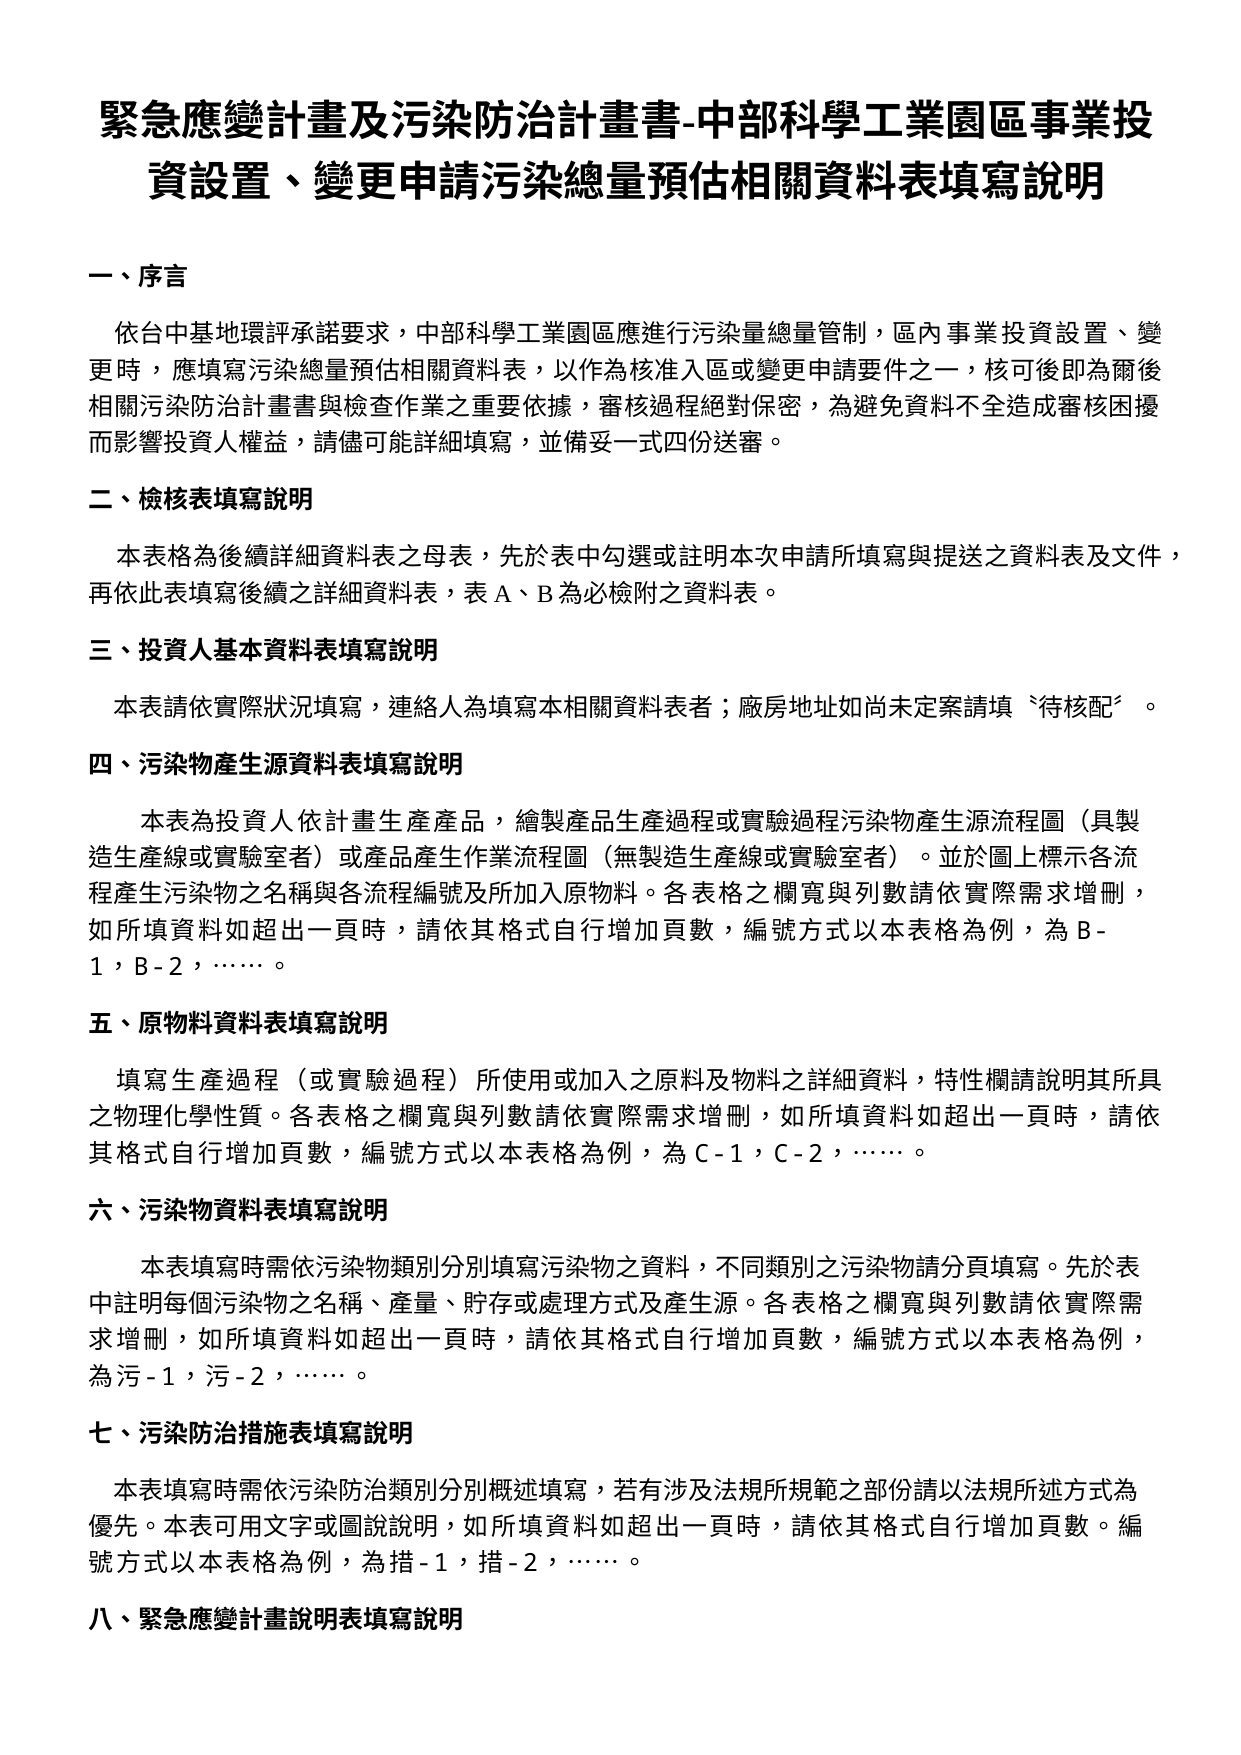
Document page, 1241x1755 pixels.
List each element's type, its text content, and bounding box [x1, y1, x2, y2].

text 八、緊急應變計畫說明表填寫說明 [89, 1600, 1163, 1636]
text 三、投資人基本資料表填寫說明 [89, 630, 1163, 666]
text 依台中基地環評承諾要求，中部科學工業園區應進行污染量總量管制，區內事業投資設置、變更時，應填寫污染總量預估相關資料表，以作為核准入區或變更申請要件之一，核可後即為爾後相關污染防治計畫書與檢查作業之重要依據，審核過程絕對保密，為避免資料不全造成審核困擾而影響投資人權益，請儘可能詳細填寫，並備妥一式四份送審。 [89, 314, 1163, 459]
text 本表填寫時需依污染防治類別分別概述填寫，若有涉及法規所規範之部份請以法規所述方式為優先。本表可用文字或圖說說明，如所填資料如超出一頁時，請依其格式自行增加頁數。編號方式以本表格為例，為措-1，措-2，……。 [89, 1470, 1163, 1579]
text 二、檢核表填寫說明 [89, 480, 1163, 516]
text 填寫生產過程（或實驗過程）所使用或加入之原料及物料之詳細資料，特性欄請說明其所具之物理化學性質。各表格之欄寬與列數請依實際需求增刪，如所填資料如超出一頁時，請依其格式自行增加頁數，編號方式以本表格為例，為C-1，C-2，……。 [89, 1061, 1163, 1169]
text 七、污染防治措施表填寫說明 [89, 1413, 1163, 1449]
text 五、原物料資料表填寫說明 [89, 1003, 1163, 1040]
text 六、污染物資料表填寫說明 [89, 1190, 1163, 1226]
text 緊急應變計畫及污染防治計畫書-中部科學工業園區事業投資設置、變更申請污染總量預估相關資料表填寫說明 [89, 87, 1163, 208]
text 本表格為後續詳細資料表之母表，先於表中勾選或註明本次申請所填寫與提送之資料表及文件，再依此表填寫後續之詳細資料表，表A、B為必檢附之資料表。 [89, 537, 1163, 609]
text 本表填寫時需依污染物類別分別填寫污染物之資料，不同類別之污染物請分頁填寫。先於表中註明每個污染物之名稱、產量、貯存或處理方式及產生源。各表格之欄寬與列數請依實際需求增刪，如所填資料如超出一頁時，請依其格式自行增加頁數，編號方式以本表格為例，為污-1，污-2，……。 [89, 1247, 1163, 1392]
text 本表為投資人依計畫生產產品，繪製產品生產過程或實驗過程污染物產生源流程圖（具製造生產線或實驗室者）或產品產生作業流程圖（無製造生產線或實驗室者）。並於圖上標示各流程產生污染物之名稱與各流程編號及所加入原物料。各表格之欄寬與列數請依實際需求增刪，如所填資料如超出一頁時，請依其格式自行增加頁數，編號方式以本表格為例，為B-1，B-2，……。 [89, 801, 1163, 983]
text 本表請依實際狀況填寫，連絡人為填寫本相關資料表者；廠房地址如尚未定案請填〝待核配〞。 [89, 687, 1163, 723]
text 一、序言 [89, 257, 1163, 293]
text 四、污染物產生源資料表填寫說明 [89, 744, 1163, 781]
